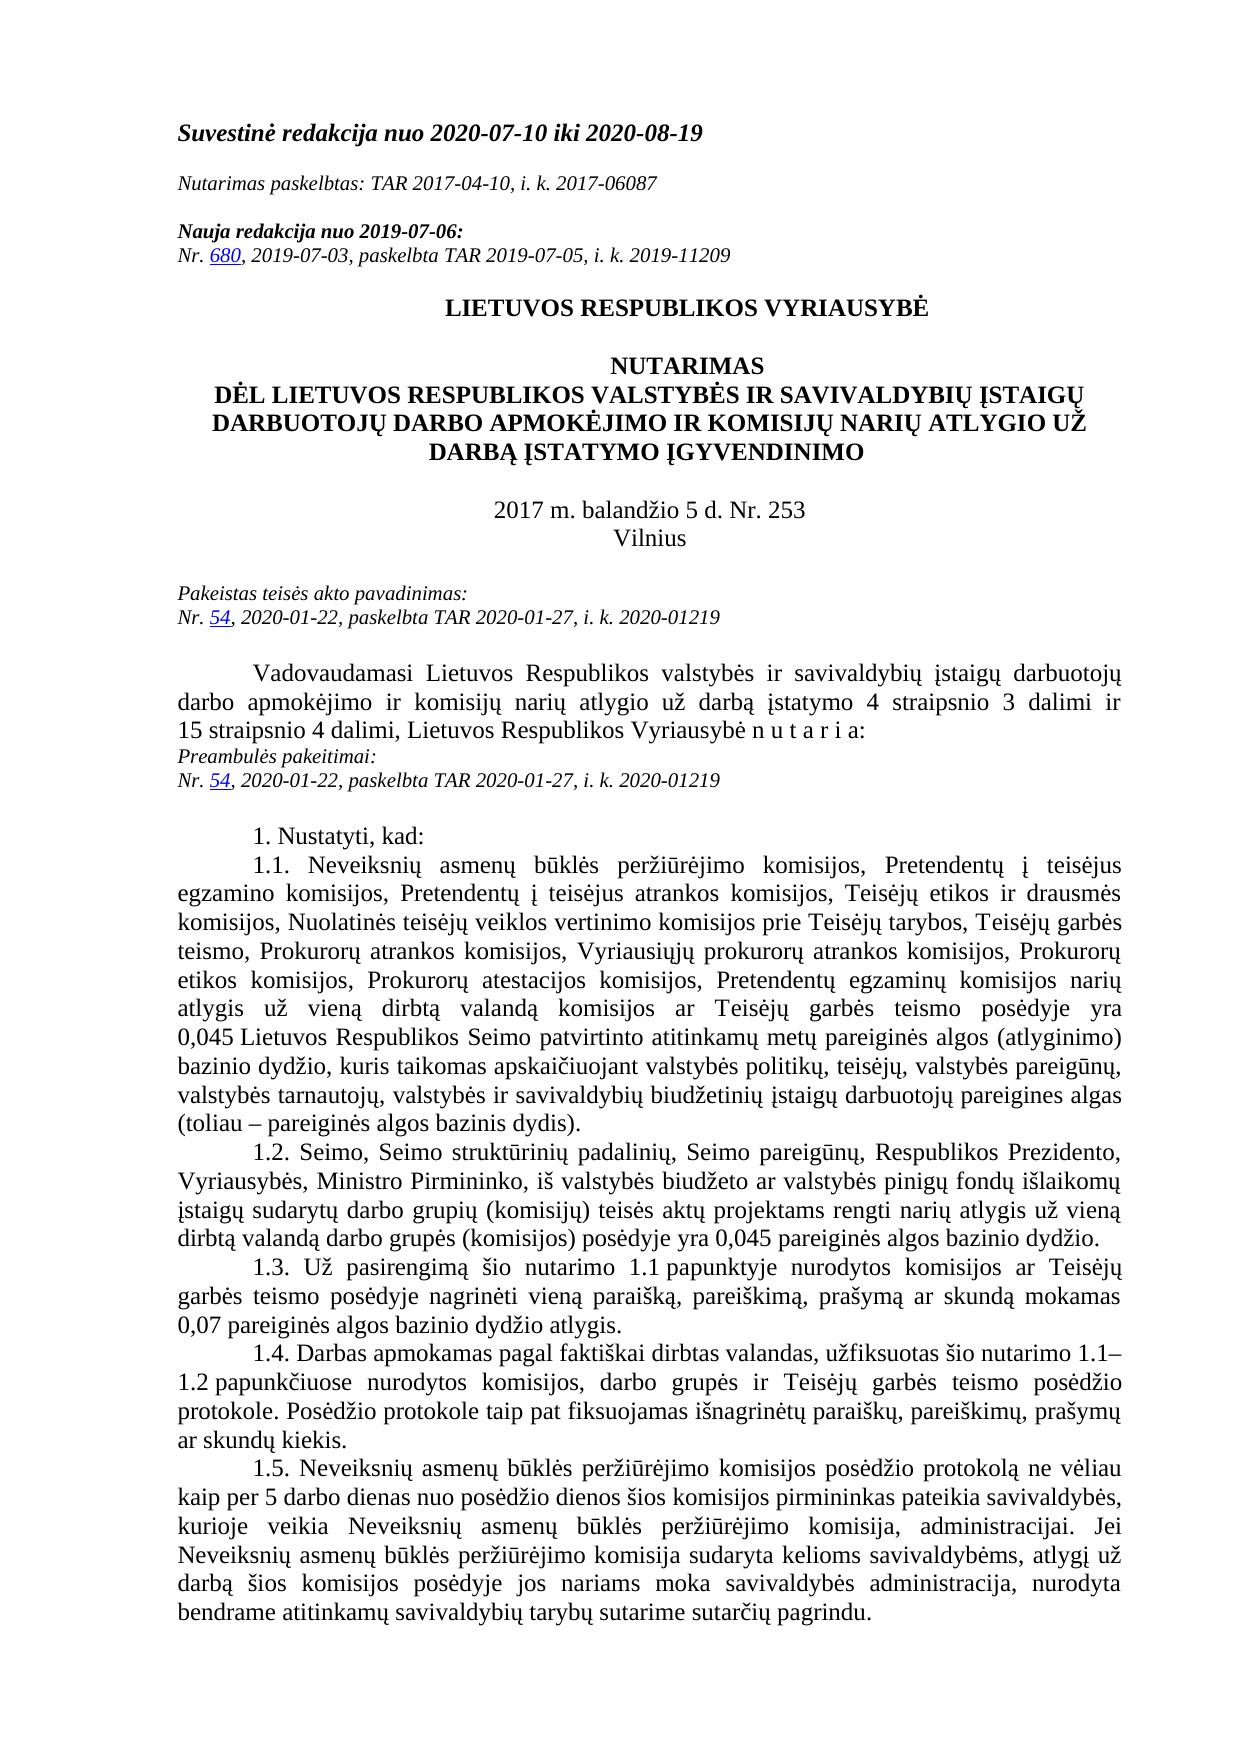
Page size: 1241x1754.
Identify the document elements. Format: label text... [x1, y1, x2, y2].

text Vilnius [177, 523, 1122, 552]
text 1.4. Darbas apmokamas pagal faktiškai dirbtas valandas, užfiksuotas šio nutarimo 1.1–1.2 papunkčiuose nurodytos komisijos, darbo grupės ir Teisėjų garbės teismo posėdžio protokole. Posėdžio protokole taip pat fiksuojamas išnagrinėtų paraiškų, pareiškimų, prašymų ar skundų kiekis. [177, 1338, 1122, 1453]
text Nutarimas paskelbtas: TAR 2017-04-10, i. k. 2017-06087 [177, 171, 1122, 195]
text NUTARIMAS [177, 351, 1122, 380]
text Suvestinė redakcija nuo 2020-07-10 iki 2020-08-19 [177, 118, 1122, 147]
text Nauja redakcija nuo 2019-07-06: [177, 219, 1122, 243]
text Nr. 680, 2019-07-03, paskelbta TAR 2019-07-05, i. k. 2019-11209 [177, 243, 1122, 267]
text Pakeistas teisės akto pavadinimas: [177, 581, 1122, 605]
text 1.2. Seimo, Seimo struktūrinių padalinių, Seimo pareigūnų, Respublikos Prezidento, Vyriausybės, Ministro Pirmininko, iš valstybės biudžeto ar valstybės pinigų fondų išlaikomų įstaigų sudarytų darbo grupių (komisijų) teisės aktų projektams rengti narių atlygis už vieną dirbtą valandą darbo grupės (komisijos) posėdyje yra 0,045 pareiginės algos bazinio dydžio. [177, 1137, 1122, 1252]
text LIETUVOS RESPUBLIKOS VYRIAUSYBĖ [177, 293, 1122, 322]
text Preambulės pakeitimai: [177, 744, 1122, 768]
text 1.5. Neveiksnių asmenų būklės peržiūrėjimo komisijos posėdžio protokolą ne vėliau kaip per 5 darbo dienas nuo posėdžio dienos šios komisijos pirmininkas pateikia savivaldybės, kurioje veikia Neveiksnių asmenų būklės peržiūrėjimo komisija, administracijai. Jei Neveiksnių asmenų būklės peržiūrėjimo komisija sudaryta kelioms savivaldybėms, atlygį už darbą šios komisijos posėdyje jos nariams moka savivaldybės administracija, nurodyta bendrame atitinkamų savivaldybių tarybų sutarime sutarčių pagrindu. [177, 1453, 1122, 1626]
text 2017 m. balandžio 5 d. Nr. 253 [177, 495, 1122, 523]
text Nr. 54, 2020-01-22, paskelbta TAR 2020-01-27, i. k. 2020-01219 [177, 768, 1122, 792]
text DĖL LIETUVOS RESPUBLIKOS VALSTYBĖS IR SAVIVALDYBIŲ ĮSTAIGŲ DARBUOTOJŲ DARBO APMOKĖJIMO IR KOMISIJŲ NARIŲ ATLYGIO UŽ DARBĄ ĮSTATYMO ĮGYVENDINIMO [177, 380, 1122, 466]
text 1. Nustatyti, kad: [177, 821, 1122, 850]
text Vadovaudamasi Lietuvos Respublikos valstybės ir savivaldybių įstaigų darbuotojų darbo apmokėjimo ir komisijų narių atlygio už darbą įstatymo 4 straipsnio 3 dalimi ir 15 straipsnio 4 dalimi, Lietuvos Respublikos Vyriausybė n u t a r i a: [177, 658, 1122, 744]
text Nr. 54, 2020-01-22, paskelbta TAR 2020-01-27, i. k. 2020-01219 [177, 605, 1122, 629]
text 1.3. Už pasirengimą šio nutarimo 1.1 papunktyje nurodytos komisijos ar Teisėjų garbės teismo posėdyje nagrinėti vieną paraišką, pareiškimą, prašymą ar skundą mokamas 0,07 pareiginės algos bazinio dydžio atlygis. [177, 1252, 1122, 1338]
text 1.1. Neveiksnių asmenų būklės peržiūrėjimo komisijos, Pretendentų į teisėjus egzamino komisijos, Pretendentų į teisėjus atrankos komisijos, Teisėjų etikos ir drausmės komisijos, Nuolatinės teisėjų veiklos vertinimo komisijos prie Teisėjų tarybos, Teisėjų garbės teismo, Prokurorų atrankos komisijos, Vyriausiųjų prokurorų atrankos komisijos, Prokurorų etikos komisijos, Prokurorų atestacijos komisijos, Pretendentų egzaminų komisijos narių atlygis už vieną dirbtą valandą komisijos ar Teisėjų garbės teismo posėdyje yra 0,045 Lietuvos Respublikos Seimo patvirtinto atitinkamų metų pareiginės algos (atlyginimo) bazinio dydžio, kuris taikomas apskaičiuojant valstybės politikų, teisėjų, valstybės pareigūnų, valstybės tarnautojų, valstybės ir savivaldybių biudžetinių įstaigų darbuotojų pareigines algas (toliau – pareiginės algos bazinis dydis). [177, 850, 1122, 1137]
